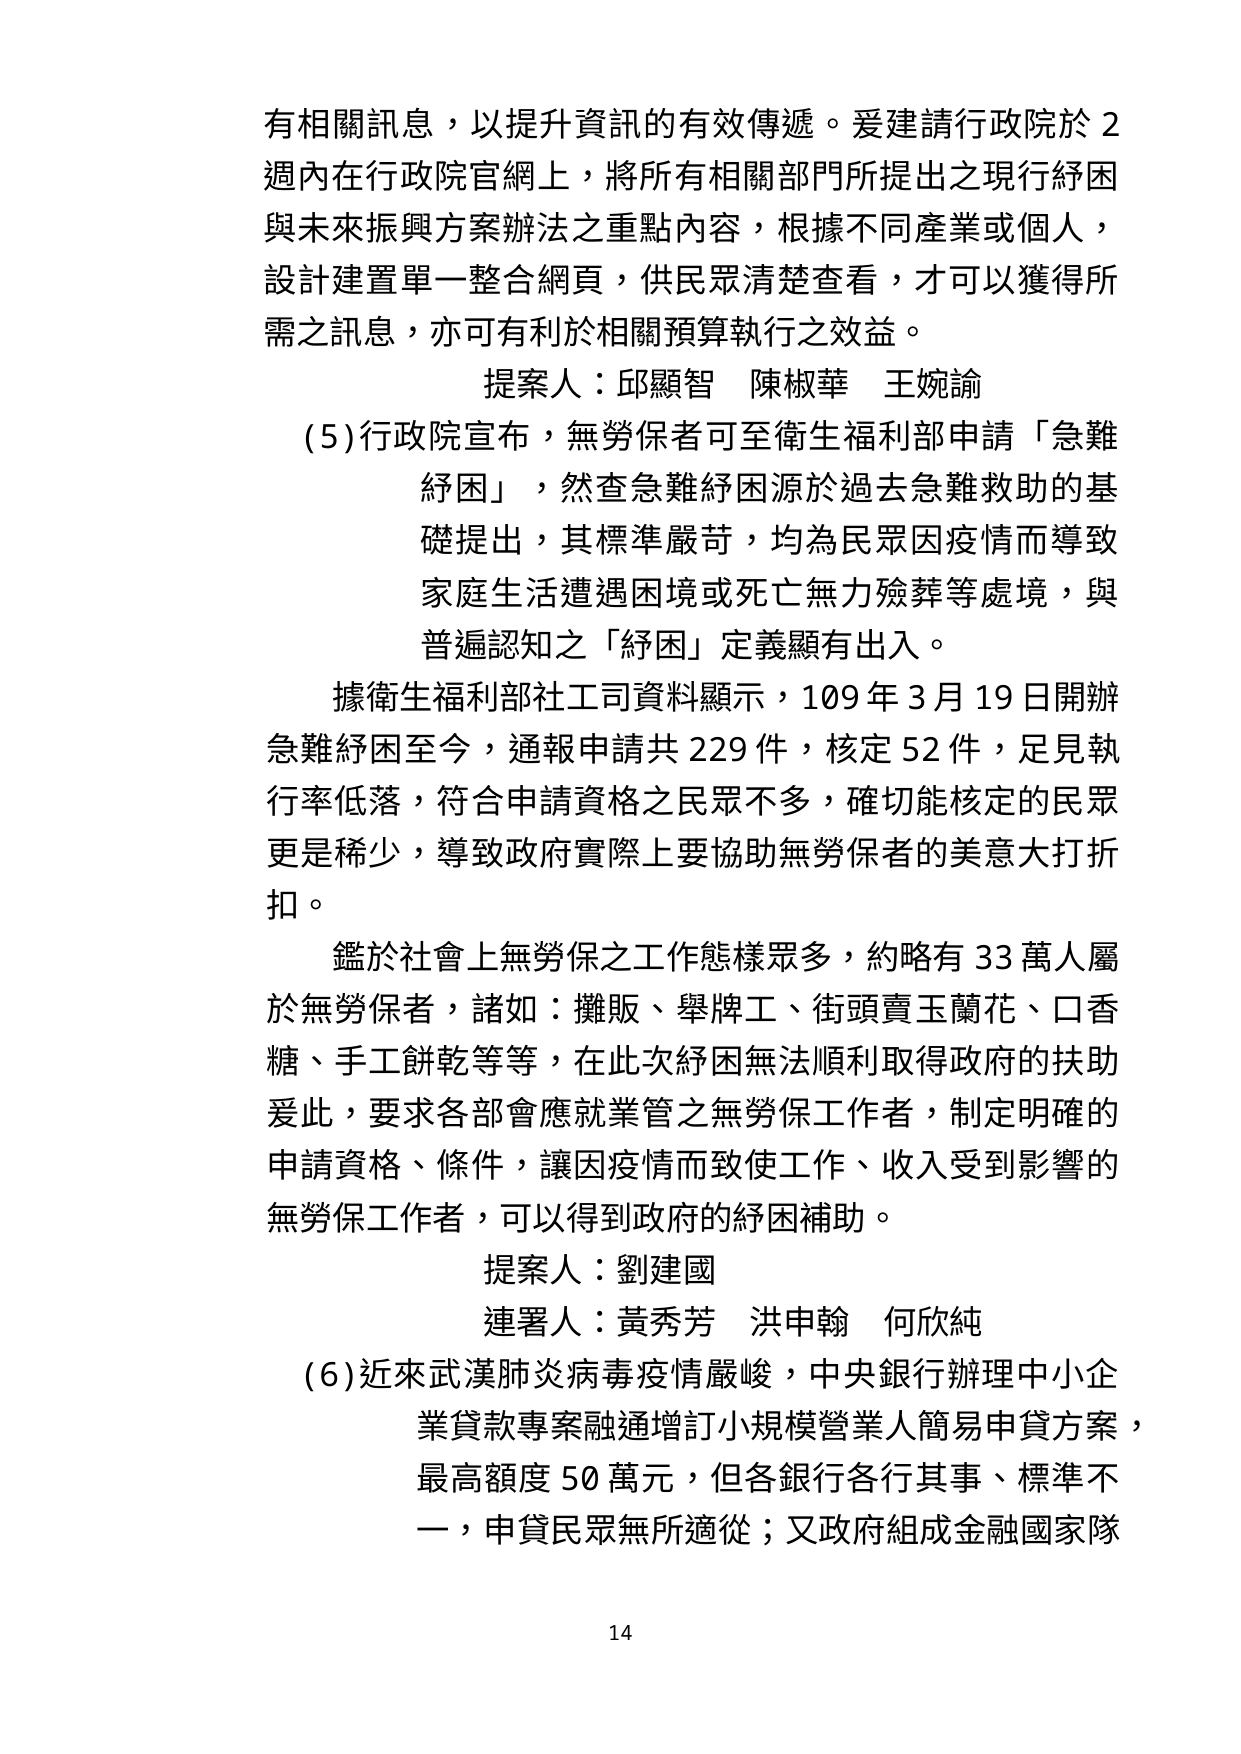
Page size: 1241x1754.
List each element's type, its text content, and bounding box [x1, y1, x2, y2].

text 有相關訊息，以提升資訊的有效傳遞。爰建請行政院於2週內在行政院官網上，將所有相關部門所提出之現行紓困與未來振興方案辦法之重點內容，根據不同產業或個人，設計建置單一整合網頁，供民眾清楚查看，才可以獲得所需之訊息，亦可有利於相關預算執行之效益。 [263, 94, 1120, 355]
text 提案人：劉建國 [483, 1240, 1120, 1292]
list 行政院宣布，無勞保者可至衛生福利部申請「急難紓困」，然查急難紓困源於過去急難救助的基礎提出，其標準嚴苛，均為民眾因疫情而導致家庭生活遭遇困境或死亡無力殮葬等處境，與普遍認知之「紓困」定義顯有出入。 [299, 407, 1120, 667]
text 連署人：黃秀芳 洪申翰 何欣純 [483, 1292, 1120, 1344]
text 提案人：邱顯智 陳椒華 王婉諭 [483, 355, 1120, 407]
text 鑑於社會上無勞保之工作態樣眾多，約略有33萬人屬於無勞保者，諸如：攤販、舉牌工、街頭賣玉蘭花、口香糖、手工餅乾等等，在此次紓困無法順利取得政府的扶助。爰此，要求各部會應就業管之無勞保工作者，制定明確的申請資格、條件，讓因疫情而致使工作、收入受到影響的無勞保工作者，可以得到政府的紓困補助。 [266, 928, 1120, 1240]
list 近來武漢肺炎病毒疫情嚴峻，中央銀行辦理中小企業貸款專案融通增訂小規模營業人簡易申貸方案，最高額度50萬元，但各銀行各行其事、標準不一，申貸民眾無所適從；又政府組成金融國家隊以解紓困之急，爰建請行政院協調結合各部會及八大公股銀行之力，籌組單一窗口，針對政府推出申貸融資各項措施，結合宣導、通知、診斷、評估、申貸、審核、撥款等工作，以作為紓困融資第一線，協助民眾辦理政府紓困等相關程序。 [299, 1344, 1120, 1553]
text 據衛生福利部社工司資料顯示，109年3月19日開辦急難紓困至今，通報申請共229件，核定52件，足見執行率低落，符合申請資格之民眾不多，確切能核定的民眾更是稀少，導致政府實際上要協助無勞保者的美意大打折扣。 [266, 667, 1120, 928]
